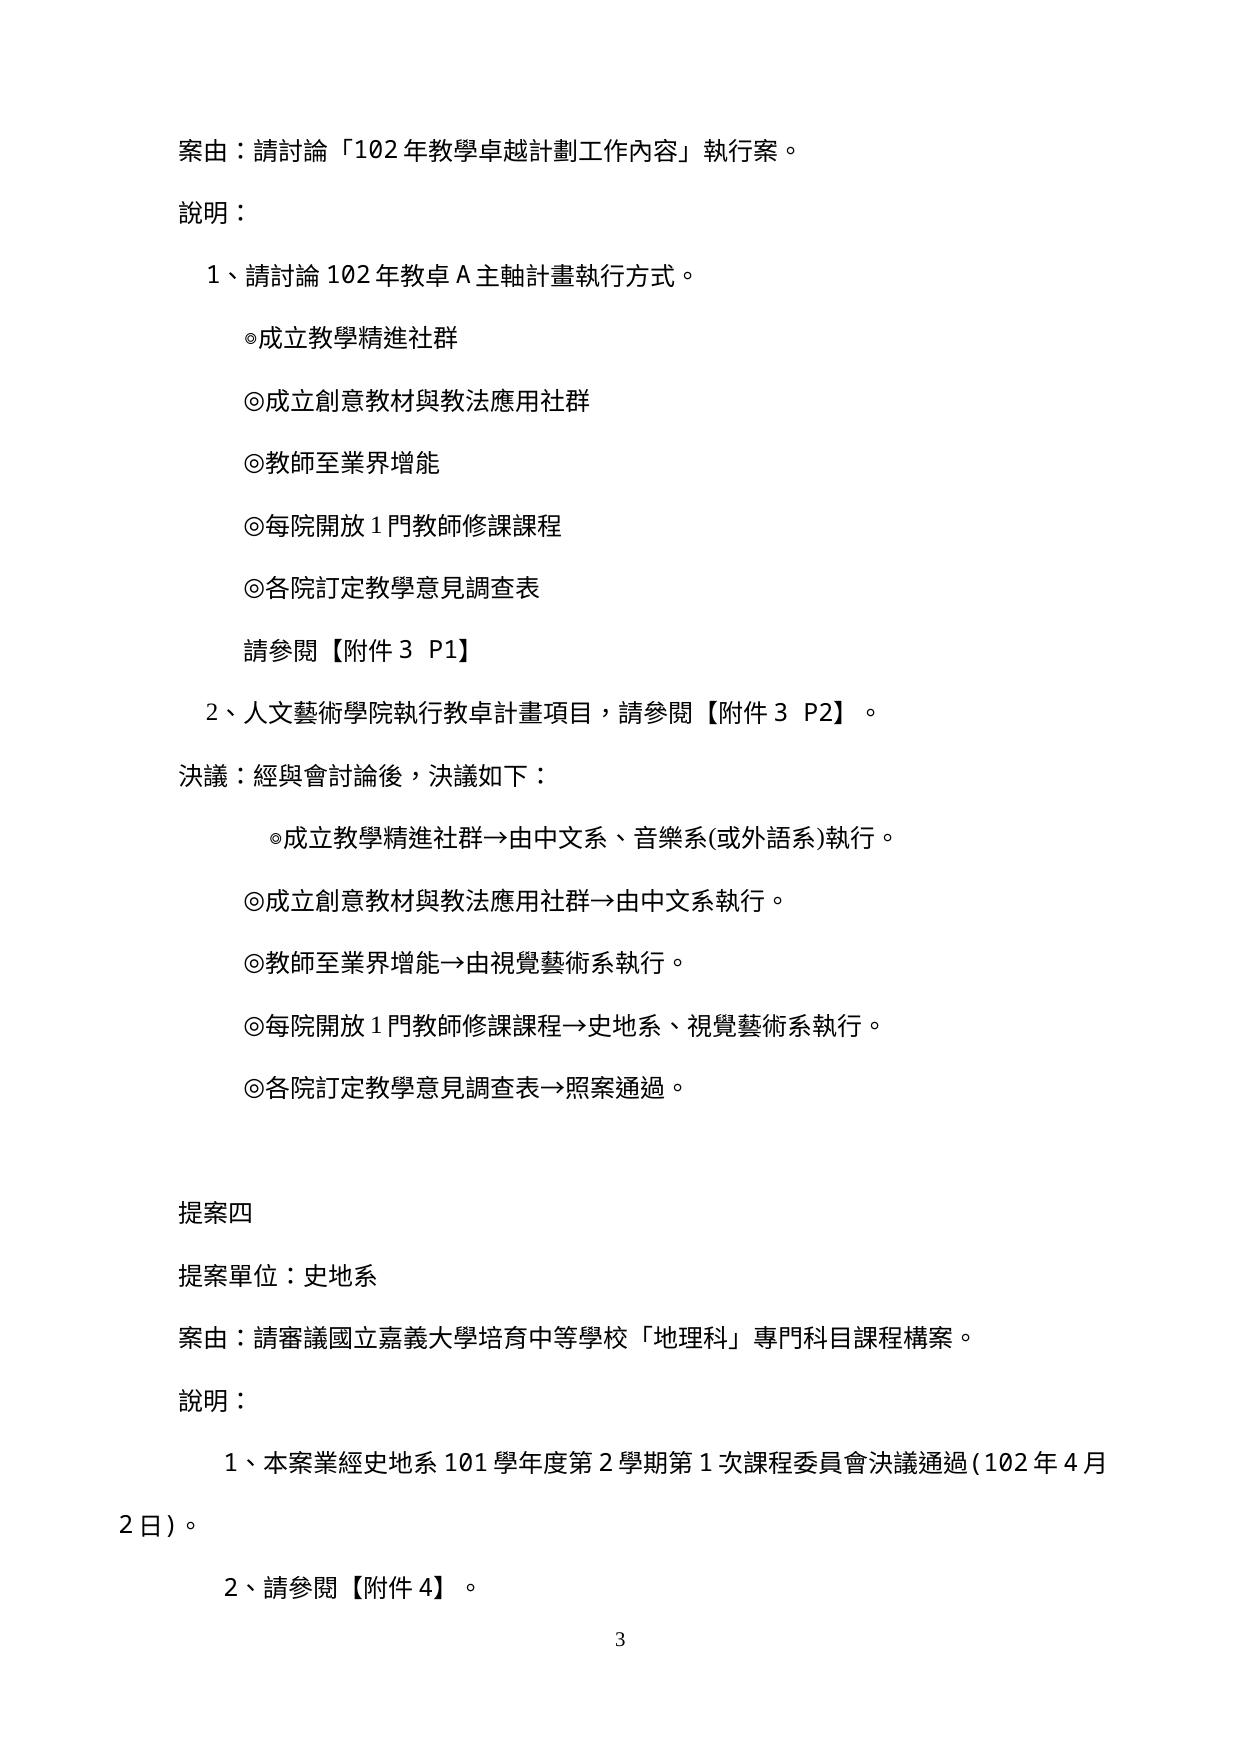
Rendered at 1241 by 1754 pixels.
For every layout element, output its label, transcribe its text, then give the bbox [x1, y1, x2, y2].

text 決議：經與會討論後，決議如下： [118, 733, 1122, 795]
list 人文藝術學院執行教卓計畫項目，請參閱【附件3 P2】。 [206, 670, 1122, 733]
text ◎每院開放1門教師修課課程→史地系、視覺藝術系執行。 [243, 983, 1122, 1045]
text ◎成立創意教材與教法應用社群→由中文系執行。 [243, 858, 1122, 920]
list 請討論102年教卓A主軸計畫執行方式。 [206, 233, 1122, 295]
text ◎各院訂定教學意見調查表→照案通過。 [243, 1045, 1122, 1108]
text ◎成立創意教材與教法應用社群 [243, 358, 1122, 420]
text 提案四 [118, 1170, 1122, 1233]
text 2、請參閱【附件4】。 [118, 1545, 1122, 1608]
text ◎教師至業界增能→由視覺藝術系執行。 [243, 920, 1122, 983]
text 案由：請審議國立嘉義大學培育中等學校「地理科」專門科目課程構案。 說明： [118, 1295, 1122, 1420]
text ◎成立教學精進社群 [243, 295, 1122, 358]
text 案由：請討論「102年教學卓越計劃工作內容」執行案。 說明： [118, 108, 1122, 233]
text 請參閱【附件3 P1】 [243, 608, 1122, 670]
text ◎每院開放1門教師修課課程 [243, 483, 1122, 545]
text 提案單位：史地系 [118, 1233, 1122, 1295]
text ◎各院訂定教學意見調查表 [243, 545, 1122, 608]
text ◎教師至業界增能 [243, 420, 1122, 483]
text ◎成立教學精進社群→由中文系、音樂系(或外語系)執行。 [118, 795, 1122, 858]
text 1、本案業經史地系101學年度第2學期第1次課程委員會決議通過(102年4月2日)。 [118, 1420, 1122, 1545]
